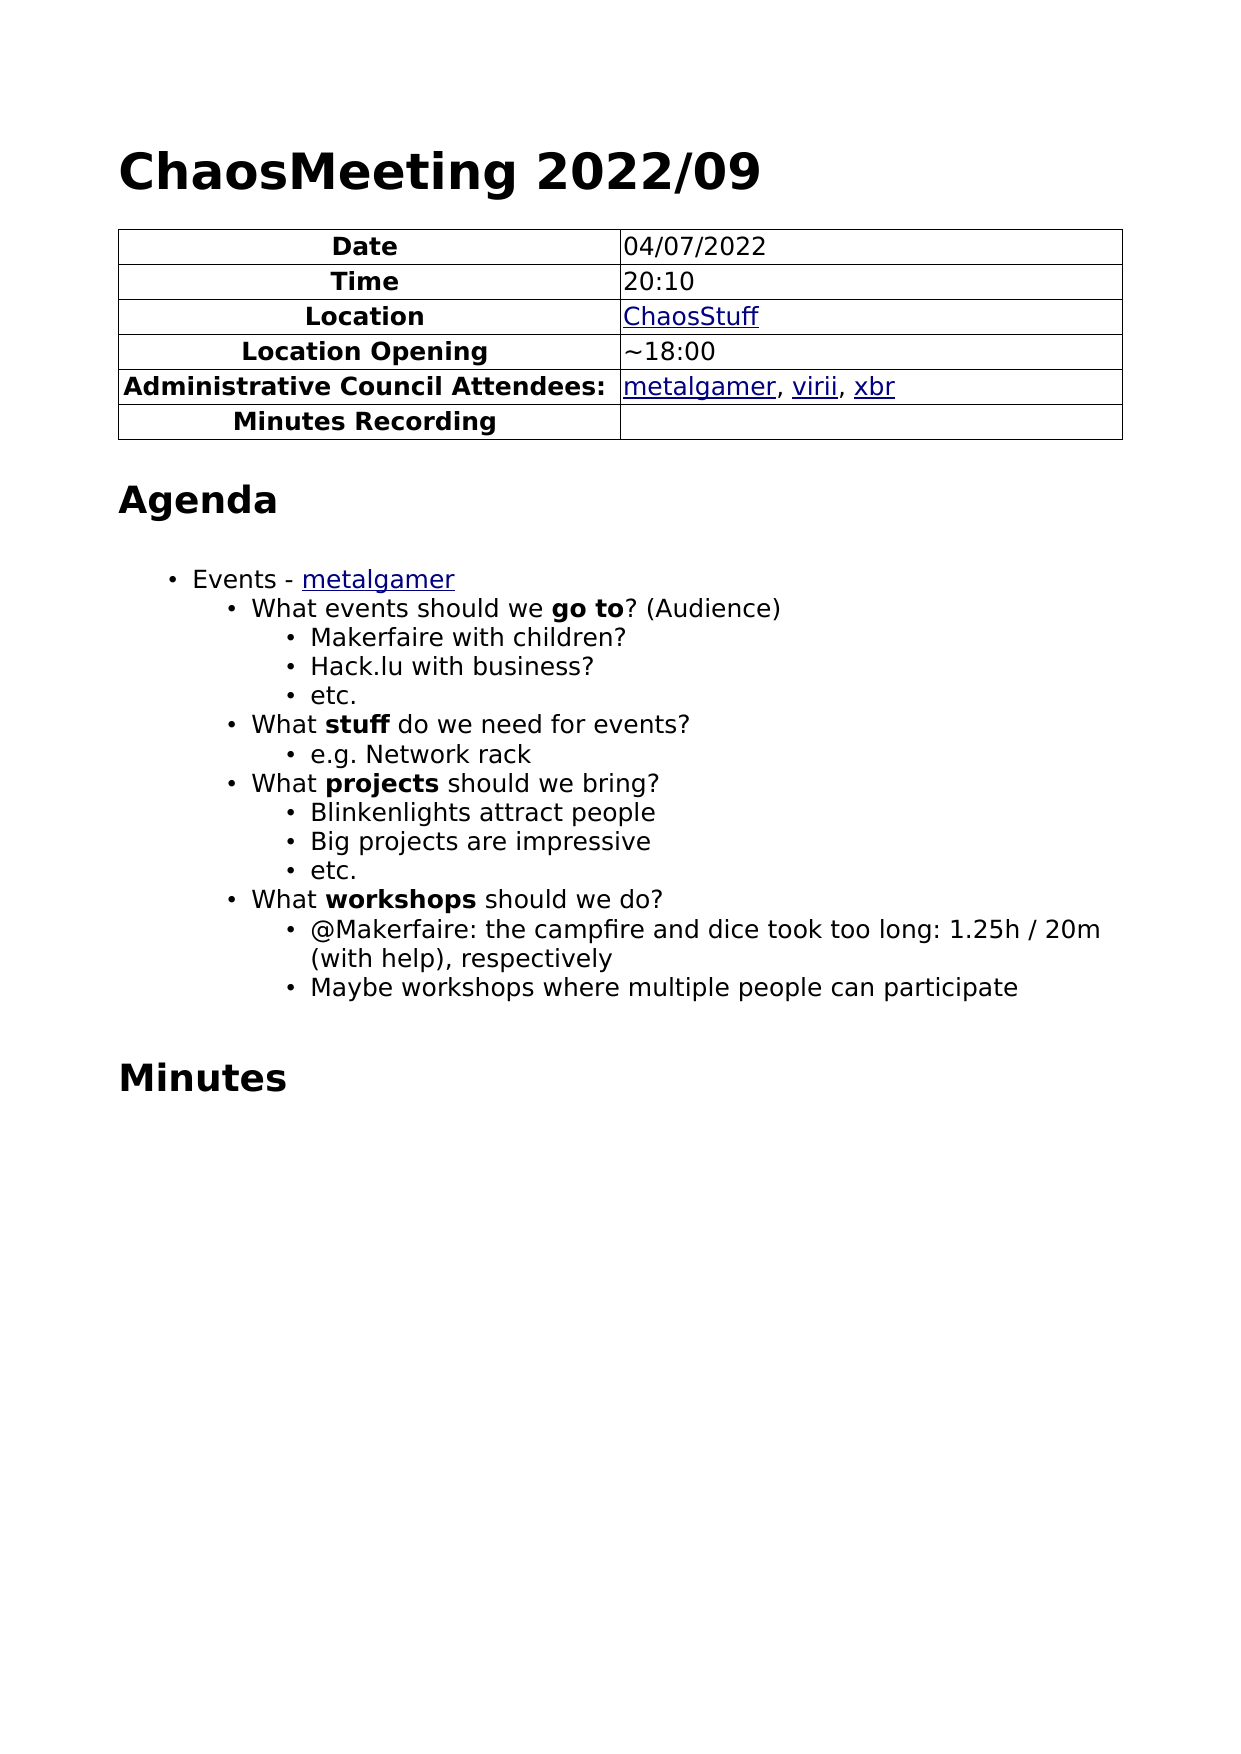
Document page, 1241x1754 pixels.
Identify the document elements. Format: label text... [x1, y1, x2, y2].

list e.g. Network rack [295, 740, 1122, 769]
list @Makerfaire: the campfire and dice took too long: 1.25h / 20m (with help), respectively [295, 915, 1122, 973]
list Blinkenlights attract people [295, 798, 1122, 827]
list Big projects are impressive [295, 827, 1122, 856]
list What stuff do we need for events? [236, 711, 1122, 740]
list Events - metalgamer [177, 565, 1122, 594]
table_header 04/07/2022 [621, 230, 1122, 264]
table_cell [621, 405, 1122, 439]
table_header Date [119, 230, 620, 264]
list Hack.lu with business? [295, 652, 1122, 681]
table_cell 20:10 [621, 265, 1122, 299]
list What workshops should we do? [236, 886, 1122, 915]
list etc. [295, 856, 1122, 886]
table_cell Minutes Recording [119, 405, 620, 439]
list Makerfaire with children? [295, 623, 1122, 652]
subtitle Minutes [118, 1057, 1122, 1100]
list What events should we go to? (Audience) [236, 594, 1122, 623]
table_cell ChaosStuff [621, 300, 1122, 334]
list Maybe workshops where multiple people can participate [295, 973, 1122, 1002]
subtitle Agenda [118, 479, 1122, 523]
table_cell Time [119, 265, 620, 299]
list What projects should we bring? [236, 769, 1122, 798]
list etc. [295, 681, 1122, 711]
table_cell Location [119, 300, 620, 334]
subtitle ChaosMeeting 2022/09 [118, 143, 1122, 201]
table_cell metalgamer, virii, xbr [621, 370, 1122, 404]
table_cell Administrative Council Attendees: [119, 370, 620, 404]
table_cell Location Opening [119, 335, 620, 369]
table_cell ~18:00 [621, 335, 1122, 369]
